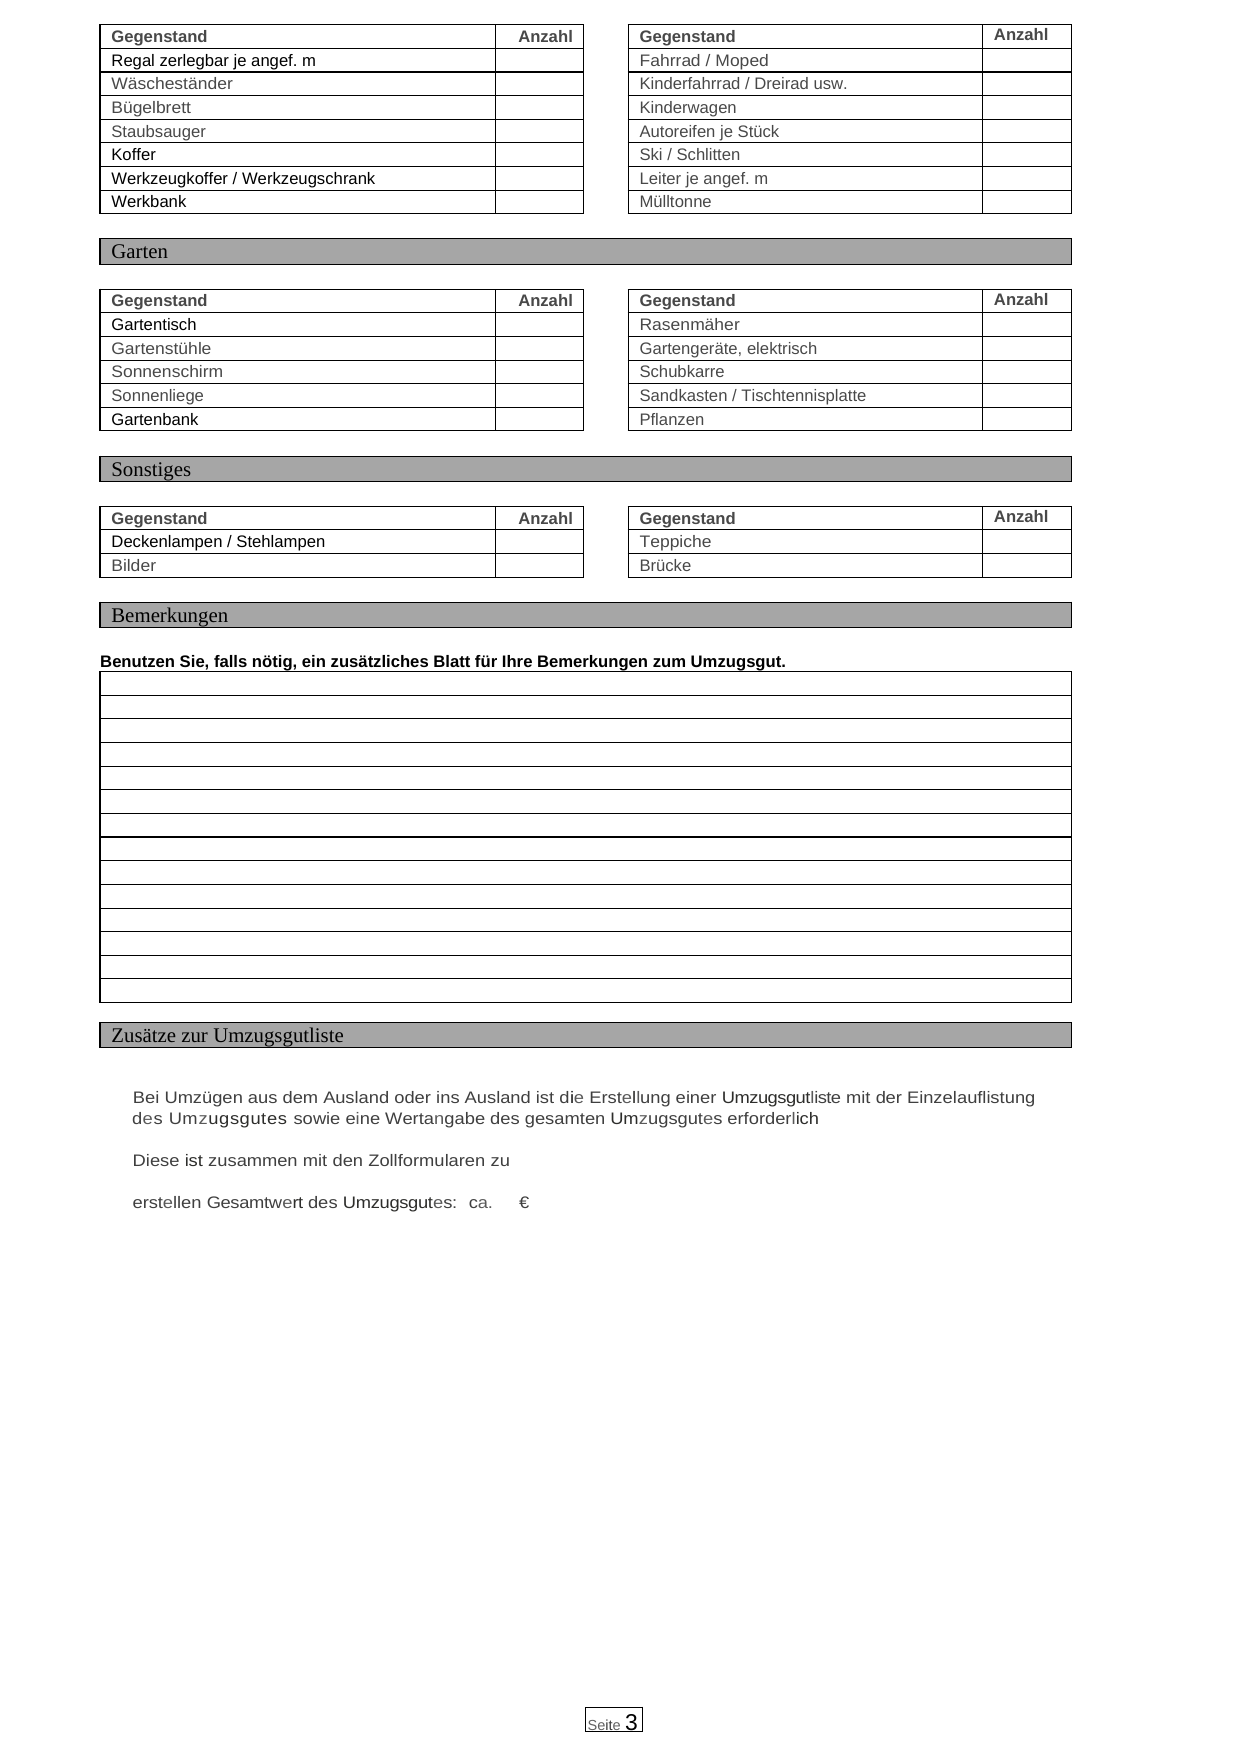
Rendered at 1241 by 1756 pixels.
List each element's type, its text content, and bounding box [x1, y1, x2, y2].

table_cell [101, 790, 1071, 813]
table_cell [584, 71, 628, 95]
table_header Anzahl [983, 25, 1071, 48]
table_cell [101, 956, 1071, 978]
table_cell Bilder [101, 554, 495, 577]
table_header Anzahl [983, 507, 1071, 529]
table_header [584, 24, 628, 48]
text Bei Umzügen aus dem Ausland oder ins Ausland ist die Erstellung einer Umzugsgutliste mit der Einzelauflistung des Umzugsgutes sowie eine Wertangabe des gesamten Umzugsgutes erforderlich [132, 1088, 1052, 1128]
table_cell Rasenmäher [629, 313, 982, 336]
table_header Anzahl [496, 290, 583, 312]
table_cell Kinderwagen [629, 96, 982, 119]
table_cell [983, 120, 1071, 142]
text Benutzen Sie, falls nötig, ein zusätzliches Blatt für Ihre Bemerkungen zum Umzugsgut. [100, 652, 1098, 671]
table_cell [983, 361, 1071, 383]
table_cell Gartenstühle [101, 337, 495, 359]
table_cell [983, 408, 1071, 430]
table_cell [584, 360, 628, 383]
table_cell Werkbank [101, 191, 495, 213]
table_header [584, 289, 628, 312]
table_cell [983, 73, 1071, 95]
table_cell [983, 554, 1071, 577]
table_cell Pflanzen [629, 408, 982, 430]
table_cell [496, 96, 583, 119]
table_cell [584, 407, 628, 430]
table_cell [101, 696, 1071, 718]
table_cell [584, 48, 628, 71]
table_cell Koffer [101, 143, 495, 166]
table_cell Werkzeugkoffer / Werkzeugschrank [101, 167, 495, 189]
table_cell [496, 191, 583, 213]
table_cell Schubkarre [629, 361, 982, 383]
table_cell [101, 979, 1071, 1002]
table_header Gegenstand [101, 290, 495, 312]
table_cell [983, 530, 1071, 553]
table_header Gegenstand [101, 507, 495, 529]
table_cell [101, 719, 1071, 742]
table_header Anzahl [983, 290, 1071, 312]
table_cell [496, 313, 583, 336]
table_cell [496, 143, 583, 166]
table_cell [584, 95, 628, 119]
table_cell [983, 384, 1071, 407]
table_header Bemerkungen [101, 603, 1071, 627]
table_header Sonstiges [101, 457, 1071, 481]
table_cell [983, 337, 1071, 359]
table_cell [101, 885, 1071, 907]
table_header Zusätze zur Umzugsgutliste [101, 1023, 1071, 1047]
table_cell Staubsauger [101, 120, 495, 142]
table_cell [983, 49, 1071, 71]
table_cell [496, 554, 583, 577]
table_cell [983, 143, 1071, 166]
table_cell [496, 167, 583, 189]
table_cell [101, 743, 1071, 766]
table_header Gegenstand [101, 25, 495, 48]
table_header Gegenstand [629, 507, 982, 529]
table_cell Deckenlampen / Stehlampen [101, 530, 495, 553]
table_cell [496, 384, 583, 407]
table_cell Gartenbank [101, 408, 495, 430]
table_header Garten [101, 239, 1071, 263]
table_cell [101, 838, 1071, 860]
table_cell Gartengeräte, elektrisch [629, 337, 982, 359]
table_cell [496, 337, 583, 359]
table_header Gegenstand [629, 290, 982, 312]
table_cell [101, 932, 1071, 955]
table_header [101, 672, 1071, 694]
table_cell [584, 312, 628, 336]
table_cell Kinderfahrrad / Dreirad usw. [629, 73, 982, 95]
table_cell Autoreifen je Stück [629, 120, 982, 142]
table_cell [584, 336, 628, 359]
table_cell [983, 191, 1071, 213]
table_cell [584, 383, 628, 407]
table_cell [584, 190, 628, 213]
table_header [584, 506, 628, 529]
table_header Anzahl [496, 507, 583, 529]
table_cell [496, 49, 583, 71]
table_cell Regal zerlegbar je angef. m [101, 49, 495, 71]
table_cell [496, 120, 583, 142]
table_cell [496, 408, 583, 430]
table_cell [584, 119, 628, 142]
table_cell [101, 767, 1071, 789]
table_header Anzahl [496, 25, 583, 48]
table_cell [101, 909, 1071, 931]
table_cell [983, 167, 1071, 189]
table_cell [496, 530, 583, 553]
table_cell [584, 166, 628, 189]
table_cell Sandkasten / Tischtennisplatte [629, 384, 982, 407]
table_cell Sonnenliege [101, 384, 495, 407]
table_cell Sonnenschirm [101, 361, 495, 383]
table_cell Wäscheständer [101, 73, 495, 95]
table_cell [584, 529, 628, 553]
text Diese ist zusammen mit den Zollformularen zu erstellen Gesamtwert des Umzugsgutes: ca. € [132, 1151, 576, 1212]
table_cell Leiter je angef. m [629, 167, 982, 189]
table_cell Teppiche [629, 530, 982, 553]
table_cell Gartentisch [101, 313, 495, 336]
table_cell [496, 361, 583, 383]
table_cell Brücke [629, 554, 982, 577]
table_cell Ski / Schlitten [629, 143, 982, 166]
table_cell [101, 814, 1071, 836]
table_cell Bügelbrett [101, 96, 495, 119]
table_cell [101, 861, 1071, 884]
table_cell [983, 313, 1071, 336]
table_cell Fahrrad / Moped [629, 49, 982, 71]
table_cell [983, 96, 1071, 119]
table_cell [584, 142, 628, 166]
table_cell [496, 73, 583, 95]
table_cell Mülltonne [629, 191, 982, 213]
table_header Gegenstand [629, 25, 982, 48]
table_cell [584, 553, 628, 577]
